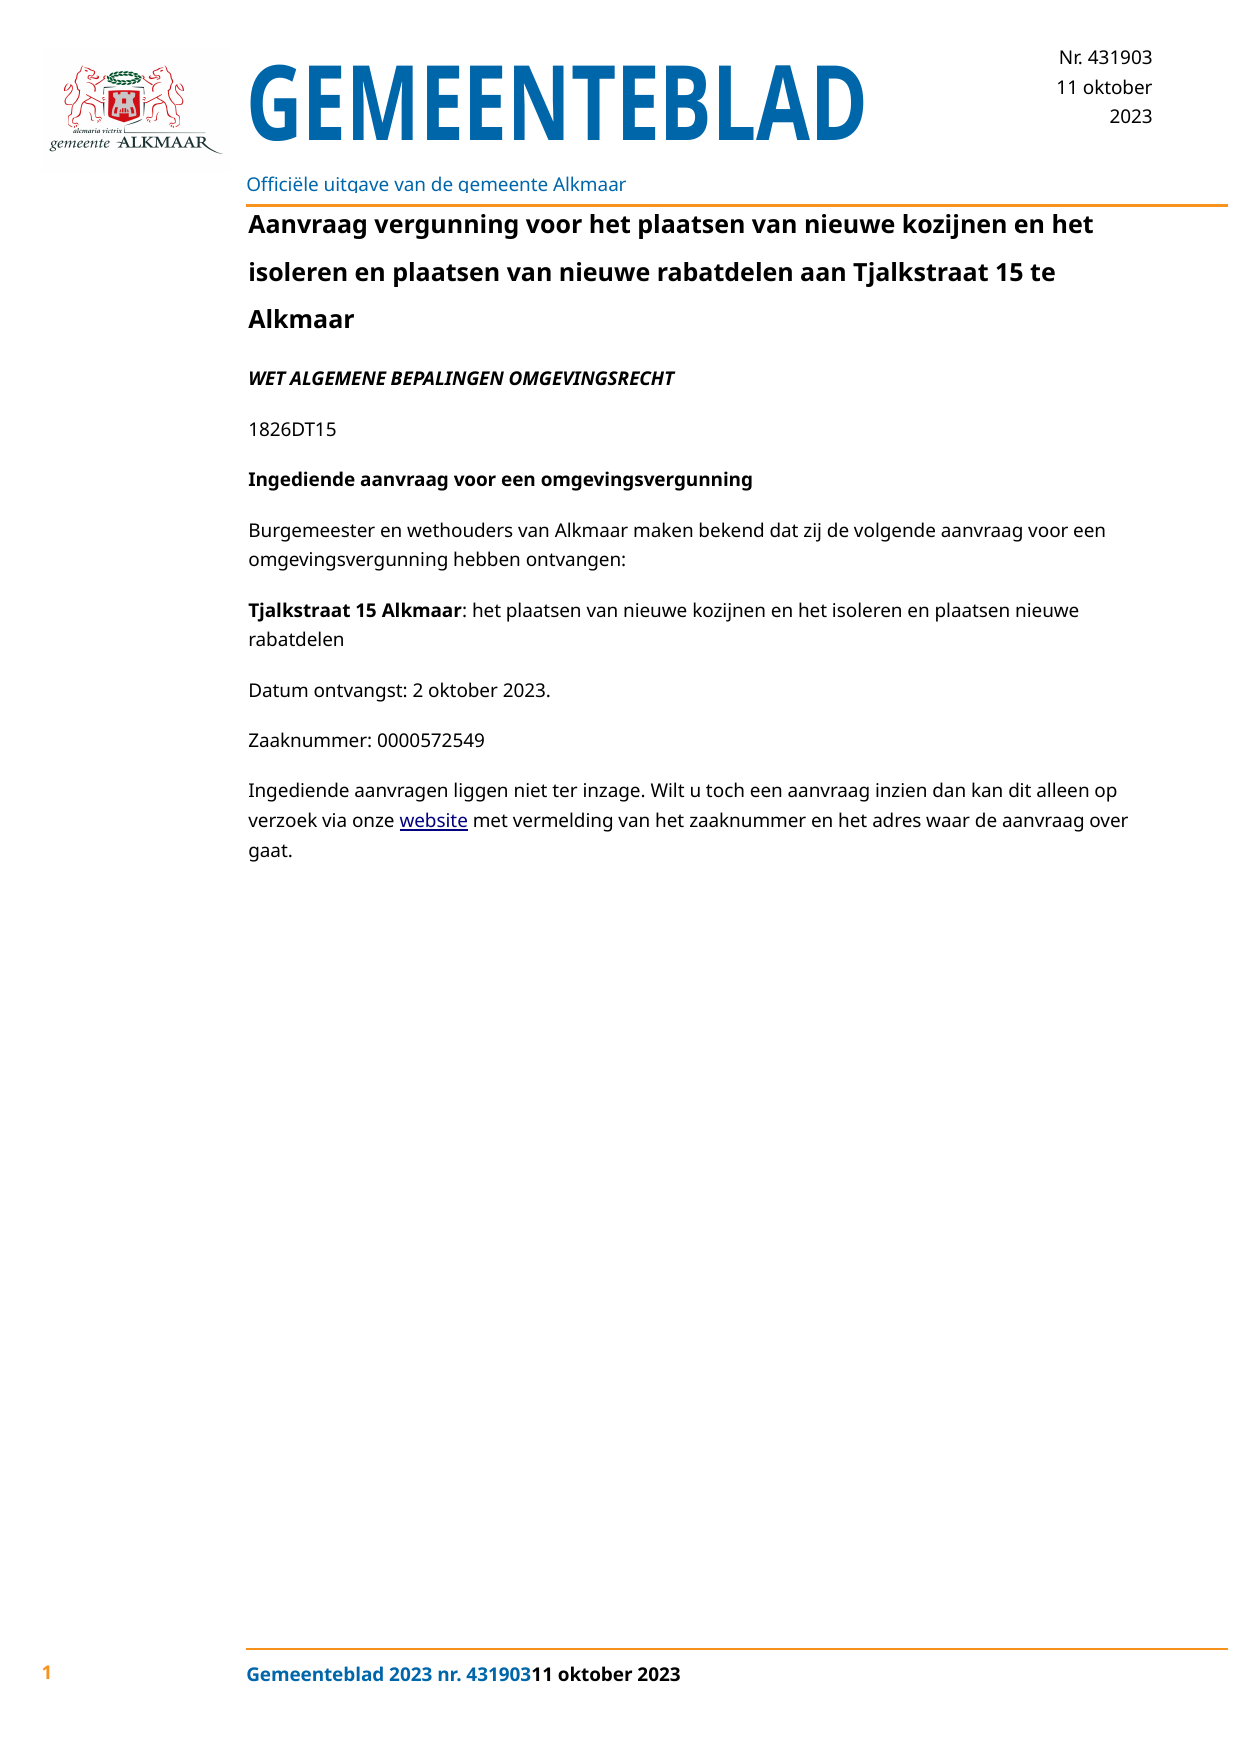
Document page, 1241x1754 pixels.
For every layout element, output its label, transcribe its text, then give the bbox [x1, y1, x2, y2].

text Tjalkstraat 15 Alkmaar: het plaatsen van nieuwe kozijnen en het isoleren en plaatsen nieuwe rabatdelen [248, 597, 1152, 652]
text Ingediende aanvraag voor een omgevingsvergunning [248, 466, 1152, 492]
text Datum ontvangst: 2 oktober 2023. [248, 677, 1152, 702]
text Burgemeester en wethouders van Alkmaar maken bekend dat zij de volgende aanvraag voor een omgevingsvergunning hebben ontvangen: [248, 517, 1152, 572]
text WET ALGEMENE BEPALINGEN OMGEVINGSRECHT [248, 366, 1152, 391]
text Ingediende aanvragen liggen niet ter inzage. Wilt u toch een aanvraag inzien dan kan dit alleen op verzoek via onze website met vermelding van het zaaknummer en het adres waar de aanvraag over gaat. [248, 778, 1152, 862]
text 1826DT15 [248, 416, 1152, 442]
text Zaaknummer: 0000572549 [248, 727, 1152, 753]
picture [41, 47, 231, 172]
text Aanvraag vergunning voor het plaatsen van nieuwe kozijnen en het isoleren en plaatsen van nieuwe rabatdelen aan Tjalkstraat 15 te Alkmaar [248, 207, 1152, 336]
